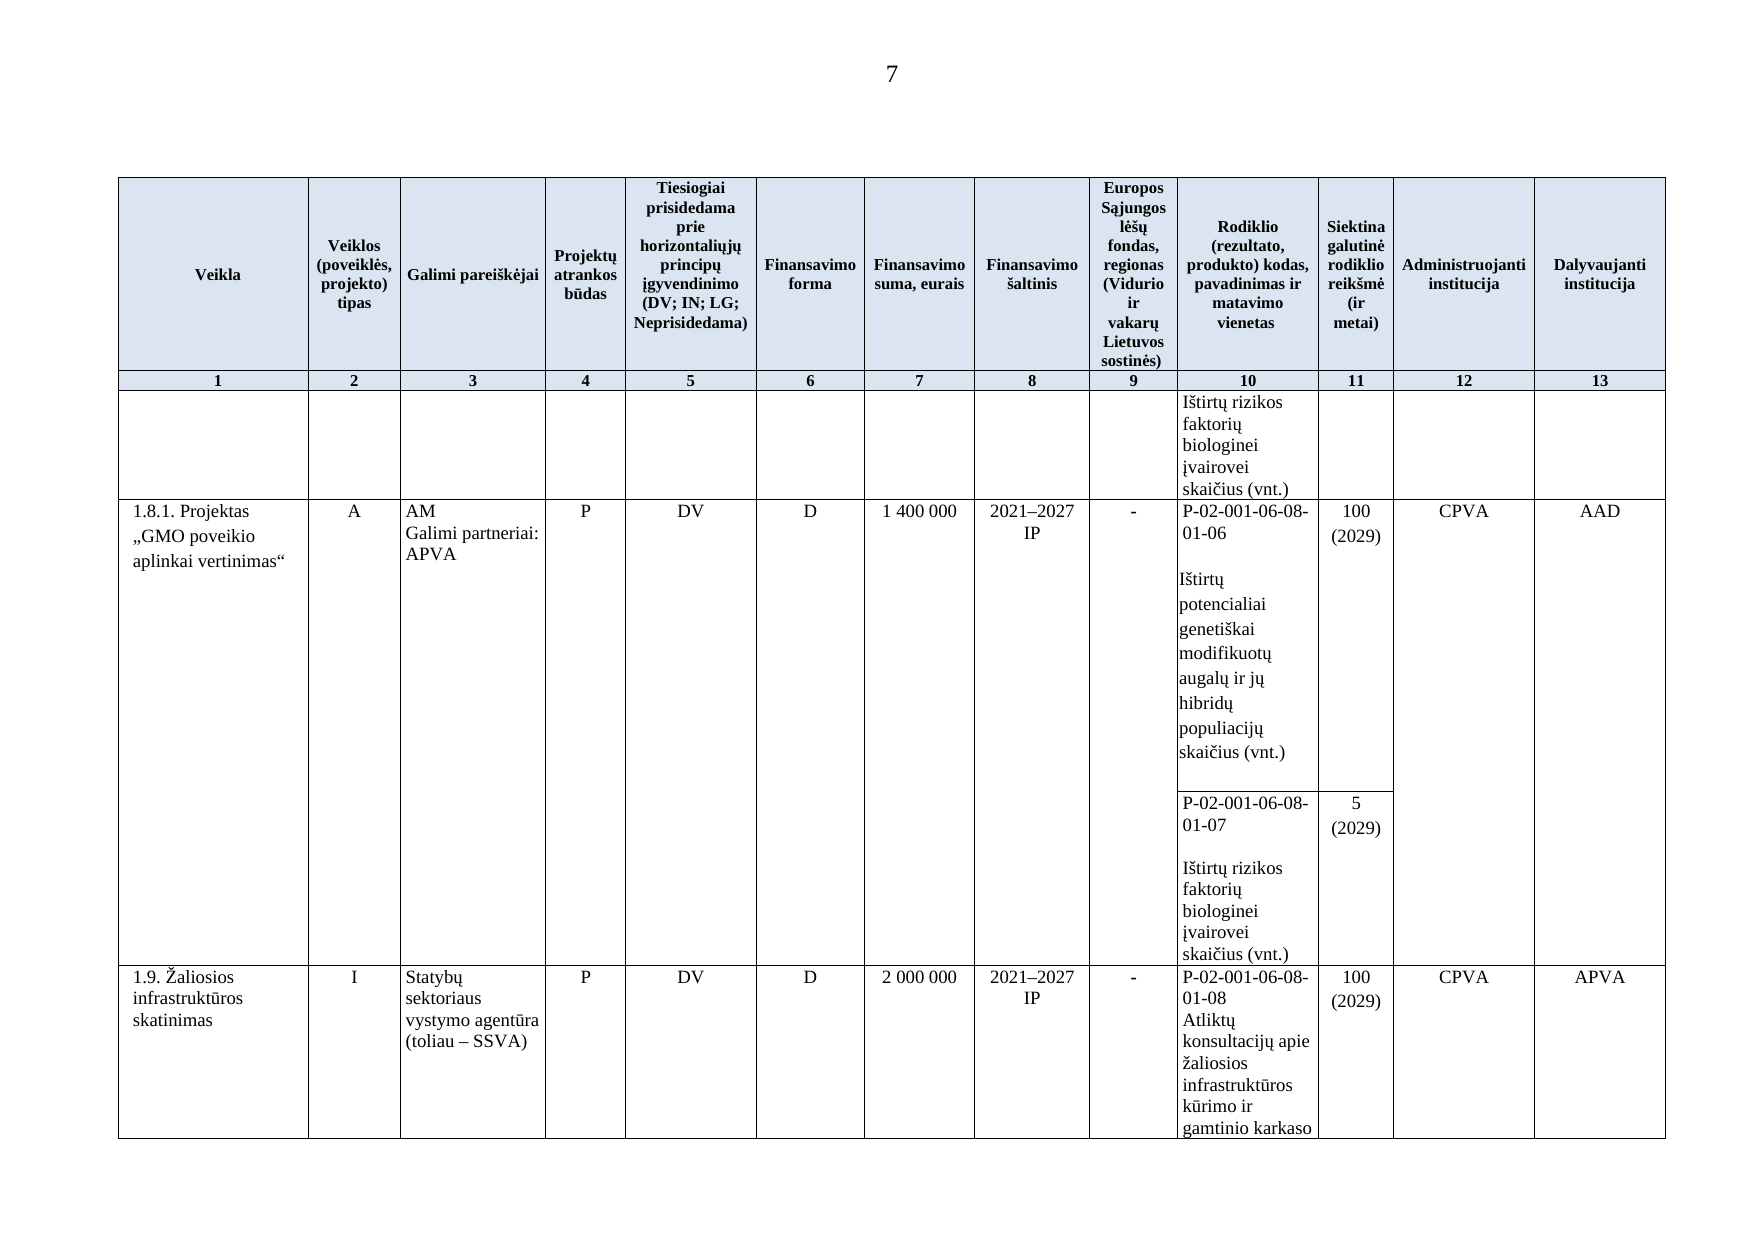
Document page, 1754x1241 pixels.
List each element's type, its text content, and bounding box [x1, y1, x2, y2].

table_cell 9 [1090, 371, 1177, 390]
table_cell P-02-001-06-08-01-06 Ištirtų potencialiai genetiškai modifikuotų augalų ir jų hibridų populiacijų skaičius (vnt.) [1178, 500, 1318, 791]
table_cell 100 (2029) [1319, 500, 1393, 791]
table_cell [119, 391, 308, 499]
table_cell - [1090, 391, 1177, 499]
table_cell - [1090, 966, 1177, 1138]
table_cell 4 [546, 371, 625, 390]
table_header Siektina galutinė rodiklio reikšmė (ir metai) [1319, 178, 1393, 370]
table_cell CPVA [1394, 966, 1534, 1138]
table_cell 5 [626, 371, 756, 390]
table_cell [865, 391, 974, 499]
table_cell AAD [1535, 500, 1665, 964]
table_cell 1 400 000 [865, 500, 974, 964]
table_cell 2021–2027 IP [975, 500, 1089, 964]
table_cell P [546, 500, 625, 964]
table_header Finansavimo forma [757, 178, 864, 370]
table_cell 5 (2029) [1319, 792, 1393, 964]
table_cell [1535, 391, 1665, 499]
table_cell DV [626, 966, 756, 1138]
table_cell D [757, 966, 864, 1138]
table_cell CPVA [1394, 500, 1534, 964]
table_cell 3 [401, 371, 545, 390]
table_cell APVA [1535, 966, 1665, 1138]
table_cell D [757, 500, 864, 964]
table_cell [975, 391, 1089, 499]
table_cell [1319, 391, 1393, 499]
table_cell 8 [975, 371, 1089, 390]
table_cell [626, 391, 756, 499]
table_header Veikla [119, 178, 308, 370]
table_cell [401, 391, 545, 499]
table_cell 12 [1394, 371, 1534, 390]
table_header Veiklos (poveiklės, projekto) tipas [309, 178, 400, 370]
table_cell [546, 391, 625, 499]
table_cell Statybų sektoriaus vystymo agentūra (toliau – SSVA) [401, 966, 545, 1138]
table_cell 2021–2027 IP [975, 966, 1089, 1138]
table_cell 10 [1178, 371, 1318, 390]
table_header Europos Sąjungos lėšų fondas, regionas (Vidurio ir vakarų Lietuvos sostinės) [1090, 178, 1177, 370]
table_cell 11 [1319, 371, 1393, 390]
table_cell [1394, 391, 1534, 499]
table_header Tiesiogiai prisidedama prie horizontaliųjų principų įgyvendinimo (DV; IN; LG; Neprisidedama) [626, 178, 756, 370]
table_cell I [309, 966, 400, 1138]
table_cell 1 [119, 371, 308, 390]
table_header Administruojanti institucija [1394, 178, 1534, 370]
table_cell [757, 391, 864, 499]
table_cell P-02-001-06-08-01-08 Atliktų konsultacijų apie žaliosios infrastruktūros kūrimo ir gamtinio karkaso [1178, 966, 1318, 1138]
table_cell 2 [309, 371, 400, 390]
table_cell 2 000 000 [865, 966, 974, 1138]
table_header Projektų atrankos būdas [546, 178, 625, 370]
table_cell 13 [1535, 371, 1665, 390]
table_cell 7 [865, 371, 974, 390]
table_cell 100 (2029) [1319, 966, 1393, 1138]
table_header Dalyvaujanti institucija [1535, 178, 1665, 370]
table_header Finansavimo šaltinis [975, 178, 1089, 370]
table_header Finansavimo suma, eurais [865, 178, 974, 370]
table_cell AM Galimi partneriai: APVA [401, 500, 545, 964]
table_cell 1.9. Žaliosios infrastruktūros skatinimas [119, 966, 308, 1138]
table_cell 6 [757, 371, 864, 390]
table_cell [309, 391, 400, 499]
table_cell A [309, 500, 400, 964]
table_cell P [546, 966, 625, 1138]
table_header Galimi pareiškėjai [401, 178, 545, 370]
table_cell DV [626, 500, 756, 964]
table_cell Ištirtų rizikos faktorių biologinei įvairovei skaičius (vnt.) [1178, 391, 1318, 499]
table_header Rodiklio (rezultato, produkto) kodas, pavadinimas ir matavimo vienetas [1178, 178, 1318, 370]
table_cell P-02-001-06-08-01-07 Ištirtų rizikos faktorių biologinei įvairovei skaičius (vnt.) [1178, 792, 1318, 964]
table_cell 1.8.1. Projektas „GMO poveikio aplinkai vertinimas“ [119, 500, 308, 964]
table_cell - [1090, 500, 1177, 964]
